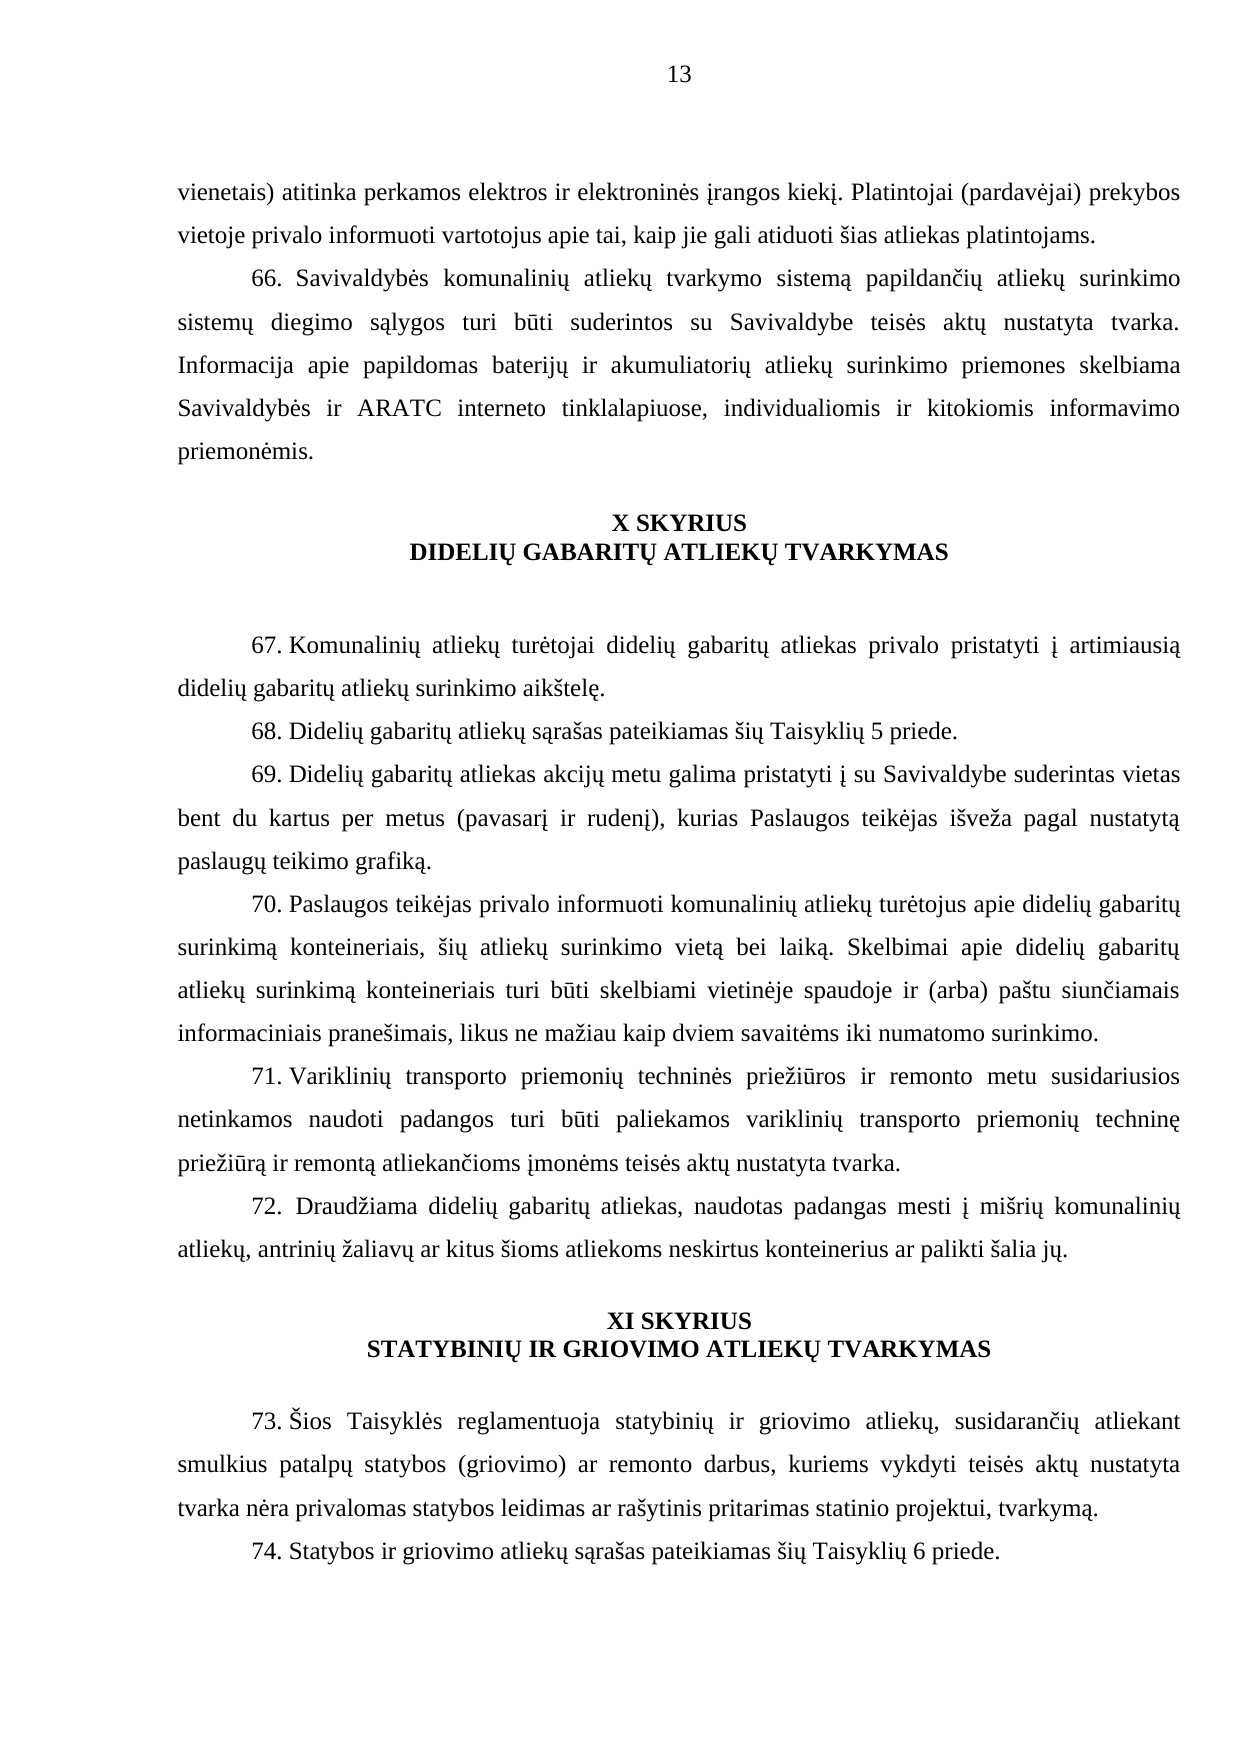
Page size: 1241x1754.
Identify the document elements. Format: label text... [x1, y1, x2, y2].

text 66. Savivaldybės komunalinių atliekų tvarkymo sistemą papildančių atliekų surinkimo sistemų diegimo sąlygos turi būti suderintos su Savivaldybe teisės aktų nustatyta tvarka. Informacija apie papildomas baterijų ir akumuliatorių atliekų surinkimo priemones skelbiama Savivaldybės ir ARATC interneto tinklalapiuose, individualiomis ir kitokiomis informavimo priemonėmis. [177, 263, 1181, 465]
text 69. Didelių gabaritų atliekas akcijų metu galima pristatyti į su Savivaldybe suderintas vietas bent du kartus per metus (pavasarį ir rudenį), kurias Paslaugos teikėjas išveža pagal nustatytą paslaugų teikimo grafiką. [177, 759, 1181, 874]
text DIDELIŲ GABARITŲ ATLIEKŲ TVARKYMAS [177, 537, 1181, 565]
text 74. Statybos ir griovimo atliekų sąrašas pateikiamas šių Taisyklių 6 priede. [177, 1536, 1181, 1564]
text vienetais) atitinka perkamos elektros ir elektroninės įrangos kiekį. Platintojai (pardavėjai) prekybos vietoje privalo informuoti vartotojus apie tai, kaip jie gali atiduoti šias atliekas platintojams. [177, 177, 1181, 249]
text 72. Draudžiama didelių gabaritų atliekas, naudotas padangas mesti į mišrių komunalinių atliekų, antrinių žaliavų ar kitus šioms atliekoms neskirtus konteinerius ar palikti šalia jų. [177, 1191, 1181, 1263]
text 70. Paslaugos teikėjas privalo informuoti komunalinių atliekų turėtojus apie didelių gabaritų surinkimą konteineriais, šių atliekų surinkimo vietą bei laiką. Skelbimai apie didelių gabaritų atliekų surinkimą konteineriais turi būti skelbiami vietinėje spaudoje ir (arba) paštu siunčiamais informaciniais pranešimais, likus ne mažiau kaip dviem savaitėms iki numatomo surinkimo. [177, 889, 1181, 1047]
text 68. Didelių gabaritų atliekų sąrašas pateikiamas šių Taisyklių 5 priede. [177, 716, 1181, 745]
text STATYBINIŲ IR GRIOVIMO ATLIEKŲ TVARKYMAS [177, 1334, 1181, 1363]
text 67. Komunalinių atliekų turėtojai didelių gabaritų atliekas privalo pristatyti į artimiausią didelių gabaritų atliekų surinkimo aikštelę. [177, 630, 1181, 702]
text XI SKYRIUS [177, 1306, 1181, 1334]
text 71. Variklinių transporto priemonių techninės priežiūros ir remonto metu susidariusios netinkamos naudoti padangos turi būti paliekamos variklinių transporto priemonių techninę priežiūrą ir remontą atliekančioms įmonėms teisės aktų nustatyta tvarka. [177, 1061, 1181, 1176]
text 73. Šios Taisyklės reglamentuoja statybinių ir griovimo atliekų, susidarančių atliekant smulkius patalpų statybos (griovimo) ar remonto darbus, kuriems vykdyti teisės aktų nustatyta tvarka nėra privalomas statybos leidimas ar rašytinis pritarimas statinio projektui, tvarkymą. [177, 1406, 1181, 1521]
text X SKYRIUS [177, 508, 1181, 537]
